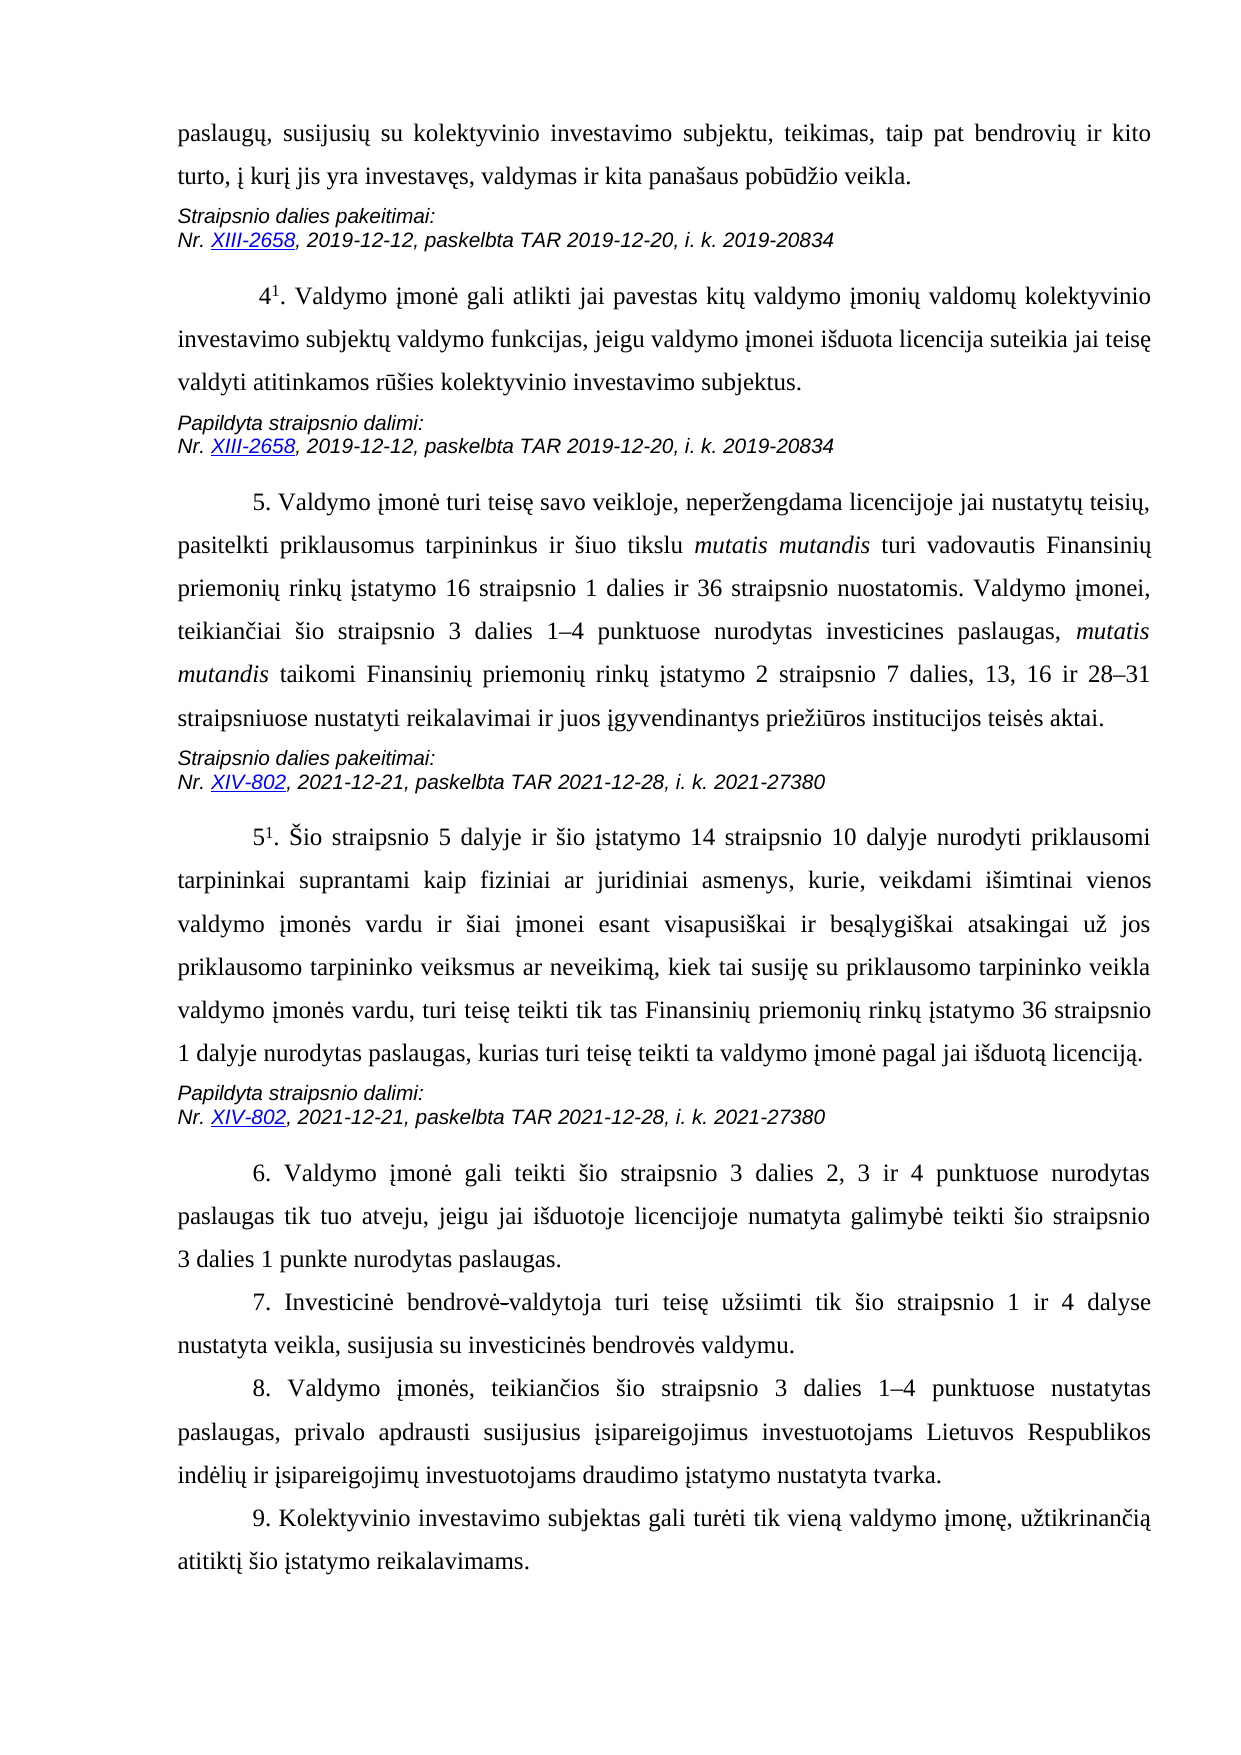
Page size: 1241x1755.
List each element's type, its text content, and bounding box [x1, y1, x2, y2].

text Straipsnio dalies pakeitimai: [177, 204, 1152, 228]
text Nr. XIII-2658, 2019-12-12, paskelbta TAR 2019-12-20, i. k. 2019-20834 [177, 434, 1152, 458]
text Nr. XIV-802, 2021-12-21, paskelbta TAR 2021-12-28, i. k. 2021-27380 [177, 1105, 1152, 1129]
text 51. Šio straipsnio 5 dalyje ir šio įstatymo 14 straipsnio 10 dalyje nurodyti priklausomi tarpininkai suprantami kaip fiziniai ar juridiniai asmenys, kurie, veikdami išimtinai vienos valdymo įmonės vardu ir šiai įmonei esant visapusiškai ir besąlygiškai atsakingai už jos priklausomo tarpininko veiksmus ar neveikimą, kiek tai susiję su priklausomo tarpininko veikla valdymo įmonės vardu, turi teisę teikti tik tas Finansinių priemonių rinkų įstatymo 36 straipsnio 1 dalyje nurodytas paslaugas, kurias turi teisę teikti ta valdymo įmonė pagal jai išduotą licenciją. [177, 822, 1152, 1067]
text 7. Investicinė bendrovė-valdytoja turi teisę užsiimti tik šio straipsnio 1 ir 4 dalyse nustatyta veikla, susijusia su investicinės bendrovės valdymu. [177, 1287, 1152, 1359]
text Straipsnio dalies pakeitimai: [177, 746, 1152, 770]
text Papildyta straipsnio dalimi: [177, 410, 1152, 434]
text 6. Valdymo įmonė gali teikti šio straipsnio 3 dalies 2, 3 ir 4 punktuose nurodytas paslaugas tik tuo atveju, jeigu jai išduotoje licencijoje numatyta galimybė teikti šio straipsnio 3 dalies 1 punkte nurodytas paslaugas. [177, 1158, 1152, 1273]
text Papildyta straipsnio dalimi: [177, 1081, 1152, 1105]
text 41. Valdymo įmonė gali atlikti jai pavestas kitų valdymo įmonių valdomų kolektyvinio investavimo subjektų valdymo funkcijas, jeigu valdymo įmonei išduota licencija suteikia jai teisę valdyti atitinkamos rūšies kolektyvinio investavimo subjektus. [177, 281, 1152, 396]
text paslaugų, susijusių su kolektyvinio investavimo subjektu, teikimas, taip pat bendrovių ir kito turto, į kurį jis yra investavęs, valdymas ir kita panašaus pobūdžio veikla. [177, 118, 1152, 190]
text 8. Valdymo įmonės, teikiančios šio straipsnio 3 dalies 1–4 punktuose nustatytas paslaugas, privalo apdrausti susijusius įsipareigojimus investuotojams Lietuvos Respublikos indėlių ir įsipareigojimų investuotojams draudimo įstatymo nustatyta tvarka. [177, 1373, 1152, 1488]
text Nr. XIV-802, 2021-12-21, paskelbta TAR 2021-12-28, i. k. 2021-27380 [177, 770, 1152, 794]
text Nr. XIII-2658, 2019-12-12, paskelbta TAR 2019-12-20, i. k. 2019-20834 [177, 228, 1152, 252]
text 9. Kolektyvinio investavimo subjektas gali turėti tik vieną valdymo įmonę, užtikrinančią atitiktį šio įstatymo reikalavimams. [177, 1503, 1152, 1575]
text 5. Valdymo įmonė turi teisę savo veikloje, neperžengdama licencijoje jai nustatytų teisių, pasitelkti priklausomus tarpininkus ir šiuo tikslu mutatis mutandis turi vadovautis Finansinių priemonių rinkų įstatymo 16 straipsnio 1 dalies ir 36 straipsnio nuostatomis. Valdymo įmonei, teikiančiai šio straipsnio 3 dalies 1–4 punktuose nurodytas investicines paslaugas, mutatis mutandis taikomi Finansinių priemonių rinkų įstatymo 2 straipsnio 7 dalies, 13, 16 ir 28–31 straipsniuose nustatyti reikalavimai ir juos įgyvendinantys priežiūros institucijos teisės aktai. [177, 487, 1152, 731]
